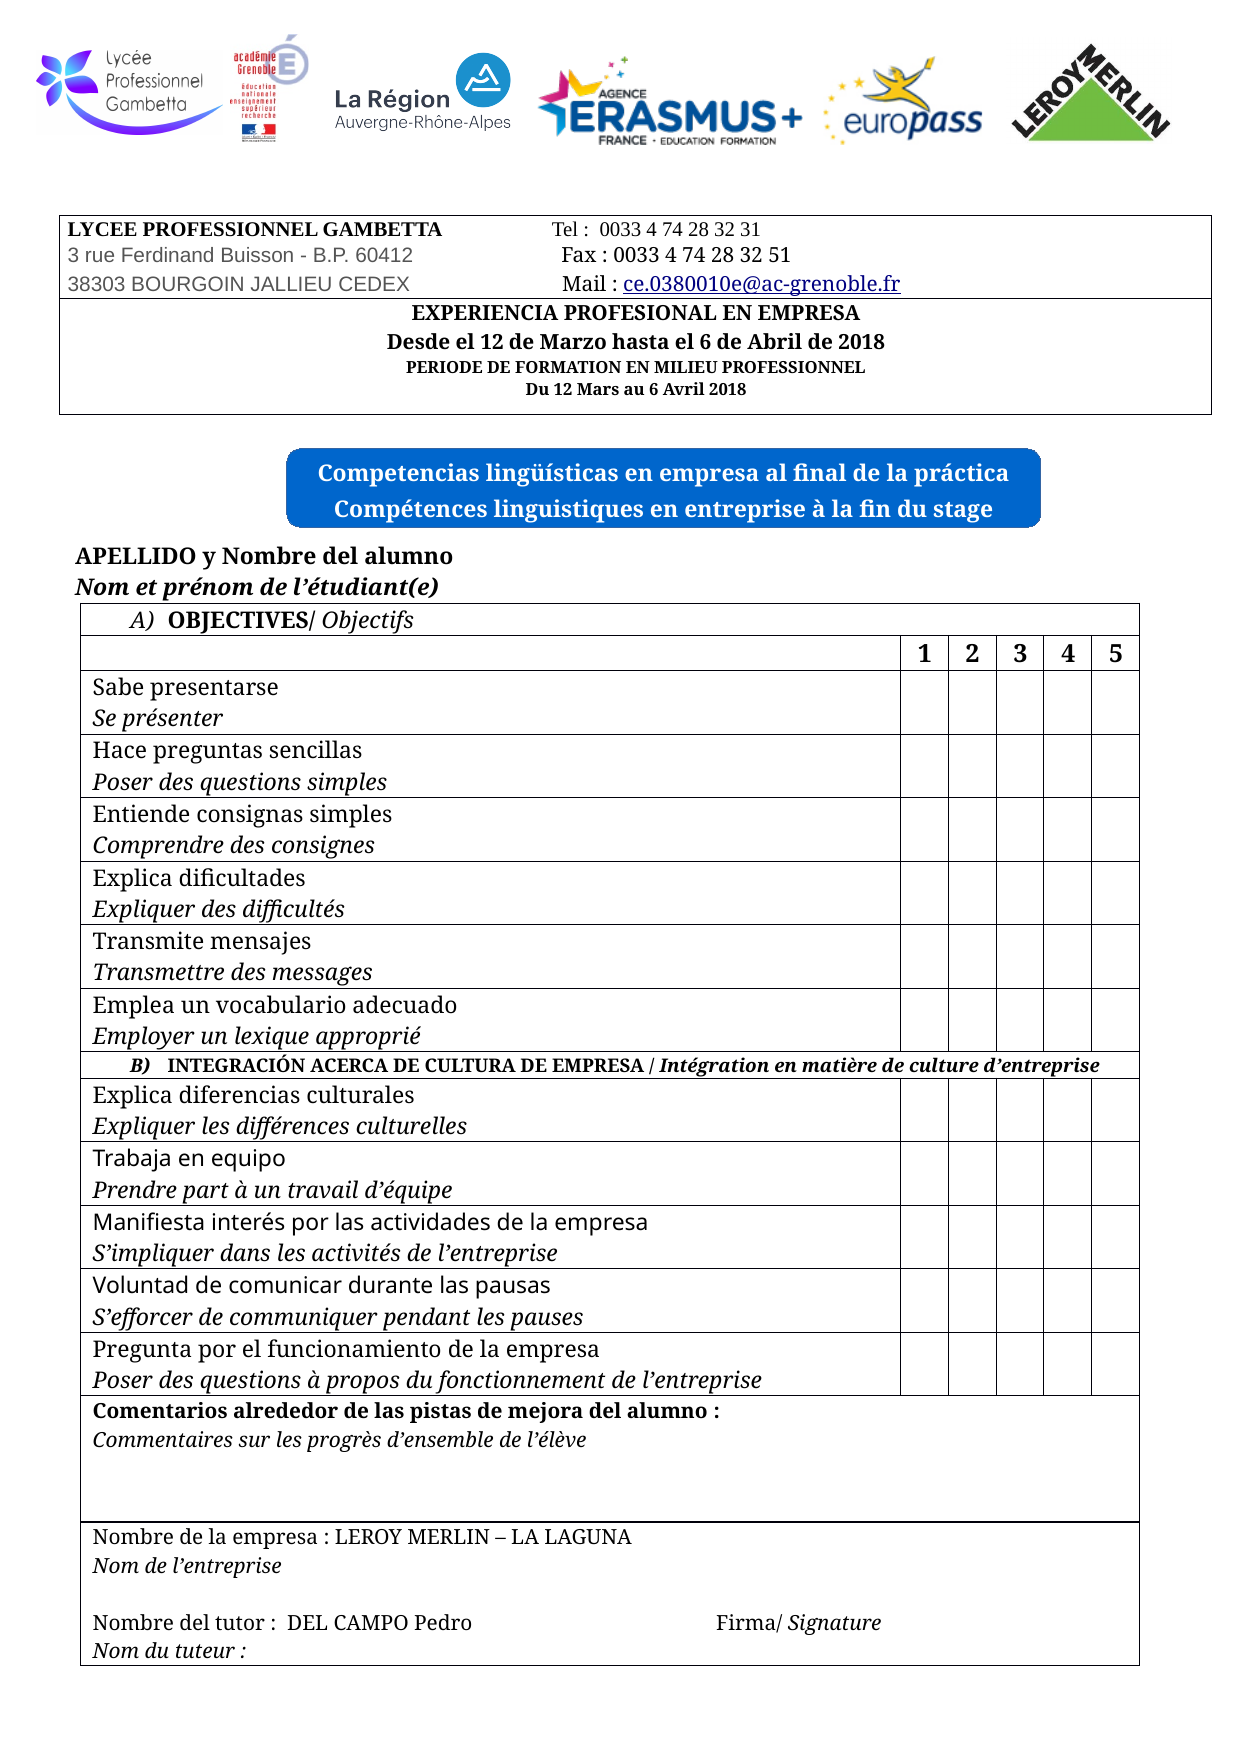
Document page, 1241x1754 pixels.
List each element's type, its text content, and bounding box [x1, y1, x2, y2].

table_cell [997, 1079, 1043, 1141]
table_cell [997, 1206, 1043, 1268]
table_cell [1092, 925, 1139, 988]
table_cell [997, 1333, 1043, 1395]
table_cell [949, 1269, 996, 1332]
table_cell [901, 1206, 948, 1268]
table_cell Emplea un vocabulario adecuado Employer un lexique approprié [81, 989, 900, 1051]
table_cell [1044, 1269, 1091, 1332]
table_cell [81, 636, 900, 670]
table_cell [949, 735, 996, 797]
table_cell Transmite mensajes Transmettre des messages [81, 925, 900, 988]
table_cell [997, 1269, 1043, 1332]
table_cell INTEGRACIÓN ACERCA DE CULTURA DE EMPRESA / Intégration en matière de culture d’entreprise [81, 1052, 1139, 1078]
table_cell [1092, 1079, 1139, 1141]
table_cell Pregunta por el funcionamiento de la empresa Poser des questions à propos du fonctionnement de l’entreprise [81, 1333, 900, 1395]
table_cell [1092, 989, 1139, 1051]
table_cell 4 [1044, 636, 1091, 670]
table_cell [949, 925, 996, 988]
table_cell [1044, 735, 1091, 797]
table_cell Manifiesta interés por las actividades de la empresa S’impliquer dans les activités de l’entreprise [81, 1206, 900, 1268]
table_cell Voluntad de comunicar durante las pausas S’efforcer de communiquer pendant les pauses [81, 1269, 900, 1332]
table_cell [1044, 989, 1091, 1051]
table_cell Trabaja en equipo Prendre part à un travail d’équipe [81, 1142, 900, 1205]
table_cell 3 [997, 636, 1043, 670]
picture [537, 56, 803, 145]
table_cell [949, 862, 996, 924]
table_cell [949, 798, 996, 861]
table_cell [1092, 1269, 1139, 1332]
picture [823, 56, 983, 145]
table_cell [1044, 1079, 1091, 1141]
table_cell [1044, 671, 1091, 733]
table_cell 1 [901, 636, 948, 670]
table_cell [901, 1333, 948, 1395]
text APELLIDO y Nombre del alumno [75, 540, 1165, 571]
table_cell [1092, 1142, 1139, 1205]
text Nom et prénom de l’étudiant(e) [75, 571, 1165, 602]
table_cell 2 [949, 636, 996, 670]
table_cell [1044, 798, 1091, 861]
table_cell [949, 1142, 996, 1205]
table_cell [997, 671, 1043, 733]
table_cell [1092, 862, 1139, 924]
picture [230, 34, 309, 142]
table_cell Comentarios alrededor de las pistas de mejora del alumno : Commentaires sur les progrès d’ensemble de l’élève [81, 1396, 1139, 1521]
table_cell [949, 671, 996, 733]
table_cell 5 [1092, 636, 1139, 670]
table_cell [1044, 862, 1091, 924]
table_cell [1092, 735, 1139, 797]
table_cell [949, 1206, 996, 1268]
table_cell [949, 989, 996, 1051]
table_cell Sabe presentarse Se présenter [81, 671, 900, 733]
table_cell [997, 862, 1043, 924]
table_cell [997, 798, 1043, 861]
table_cell [901, 925, 948, 988]
table_cell [997, 1142, 1043, 1205]
table_cell [901, 798, 948, 861]
table_cell [1092, 798, 1139, 861]
table_cell [1044, 1142, 1091, 1205]
table_cell [1044, 1206, 1091, 1268]
table_cell [901, 989, 948, 1051]
table_cell EXPERIENCIA PROFESIONAL EN EMPRESA Desde el 12 de Marzo hasta el 6 de Abril de 2018 PERIODE DE FORMATION EN MILIEU PROFESSIONNEL Du 12 Mars au 6 Avril 2018 [60, 299, 1211, 414]
table_cell [901, 1079, 948, 1141]
table_cell [949, 1333, 996, 1395]
table_cell [901, 1142, 948, 1205]
table_cell [901, 671, 948, 733]
table_cell [1092, 671, 1139, 733]
table_cell [997, 925, 1043, 988]
table_cell [901, 735, 948, 797]
table_cell Hace preguntas sencillas Poser des questions simples [81, 735, 900, 797]
picture [36, 50, 223, 135]
table_cell Explica diferencias culturales Expliquer les différences culturelles [81, 1079, 900, 1141]
table_cell Nombre de la empresa : LEROY MERLIN – LA LAGUNA Nom de l’entreprise Nombre del tutor : DEL CAMPO Pedro Firma/ Signature Nom du tuteur : [81, 1523, 1139, 1665]
table_cell Explica dificultades Expliquer des difficultés [81, 862, 900, 924]
picture [314, 31, 532, 153]
table_cell [997, 989, 1043, 1051]
table_cell [1092, 1333, 1139, 1395]
table_cell [1044, 925, 1091, 988]
table_cell [901, 862, 948, 924]
table_cell [1092, 1206, 1139, 1268]
table_header LYCEE PROFESSIONNEL GAMBETTA Tel : 0033 4 74 28 32 31 3 rue Ferdinand Buisson - B.P. 60412 Fax : 0033 4 74 28 32 51 38303 BOURGOIN JALLIEU CEDEX Mail : ce.0380010e@ac-grenoble.fr [60, 216, 1211, 297]
table_header OBJECTIVES/ Objectifs [81, 604, 1139, 635]
picture [1005, 37, 1172, 144]
table_cell [1044, 1333, 1091, 1395]
table_cell [997, 735, 1043, 797]
table_cell Entiende consignas simples Comprendre des consignes [81, 798, 900, 861]
table_cell [901, 1269, 948, 1332]
table_cell [949, 1079, 996, 1141]
